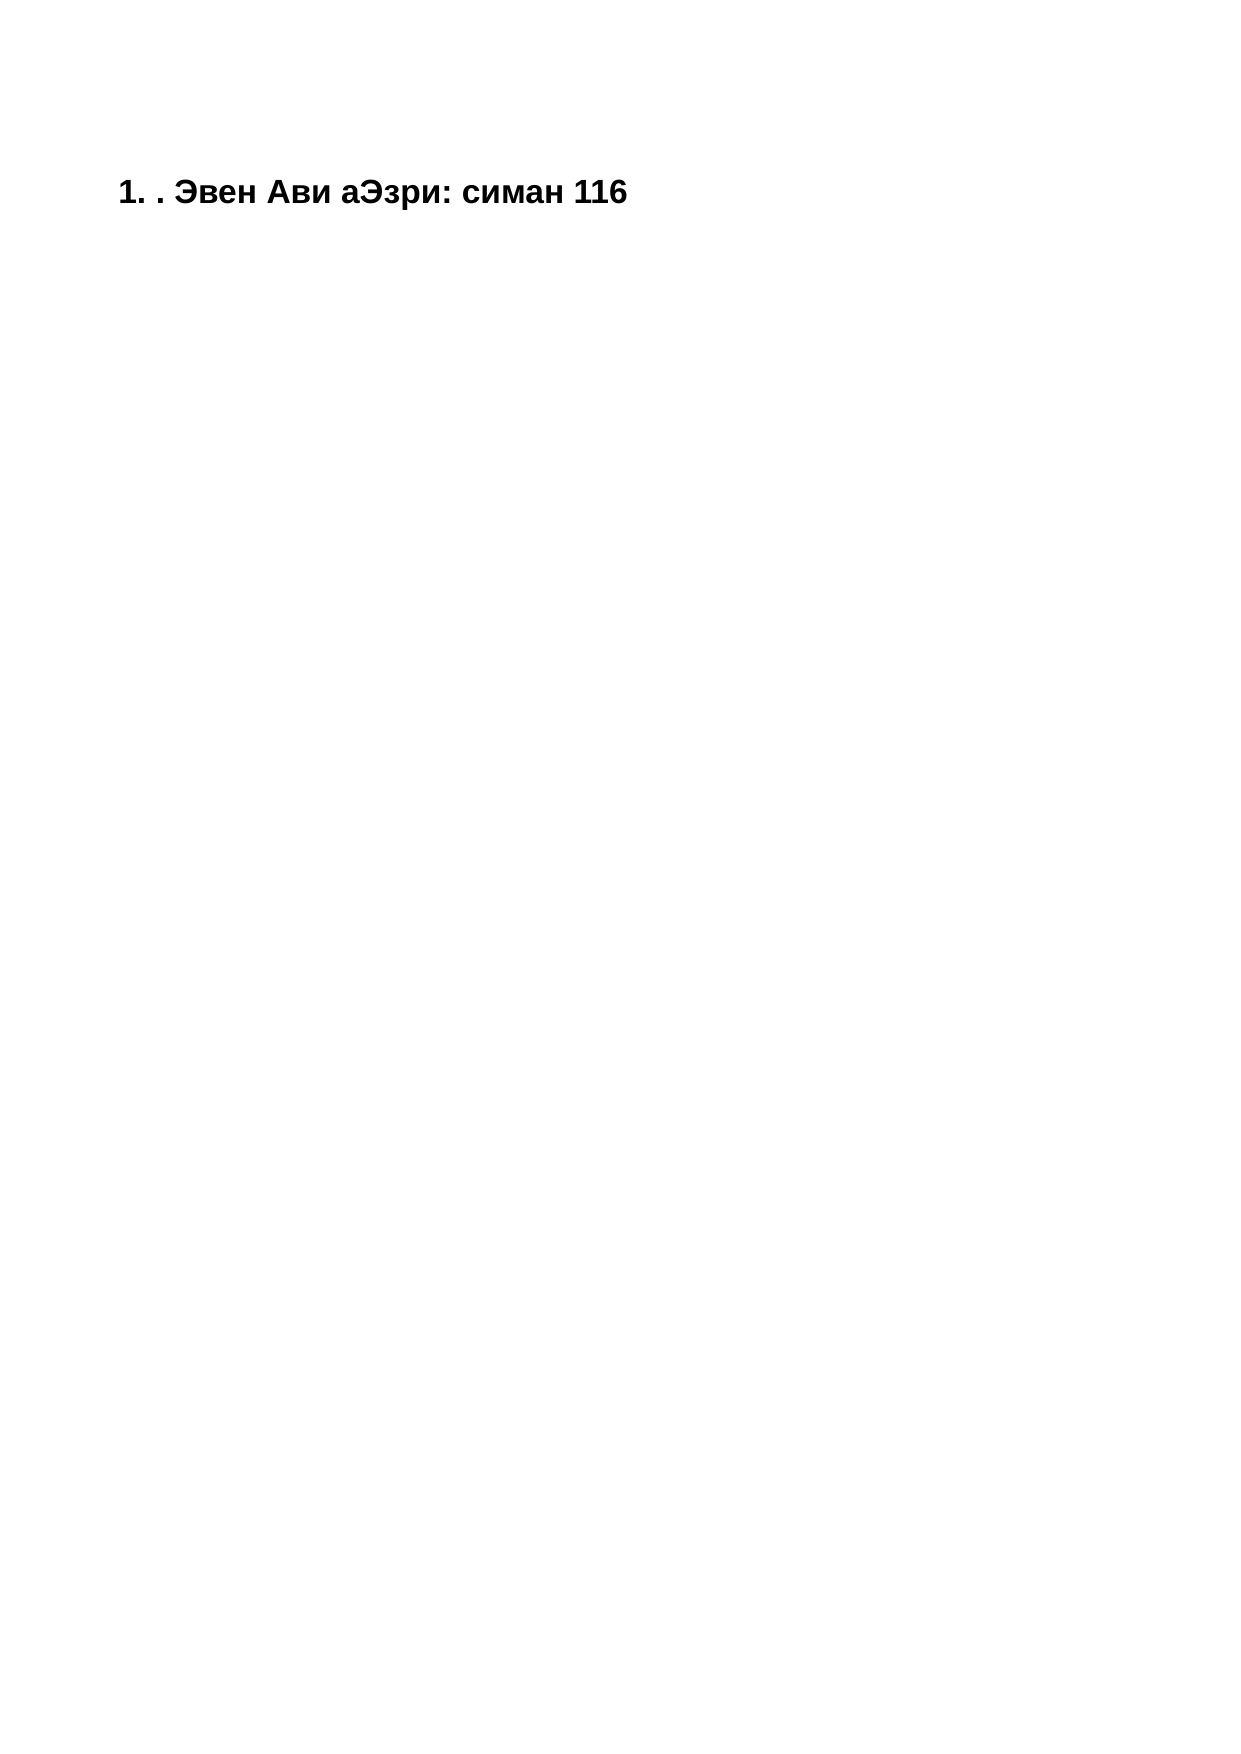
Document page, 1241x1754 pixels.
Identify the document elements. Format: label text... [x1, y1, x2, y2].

subtitle . Эвен Ави аЭзри: симан 116 [118, 147, 1122, 176]
